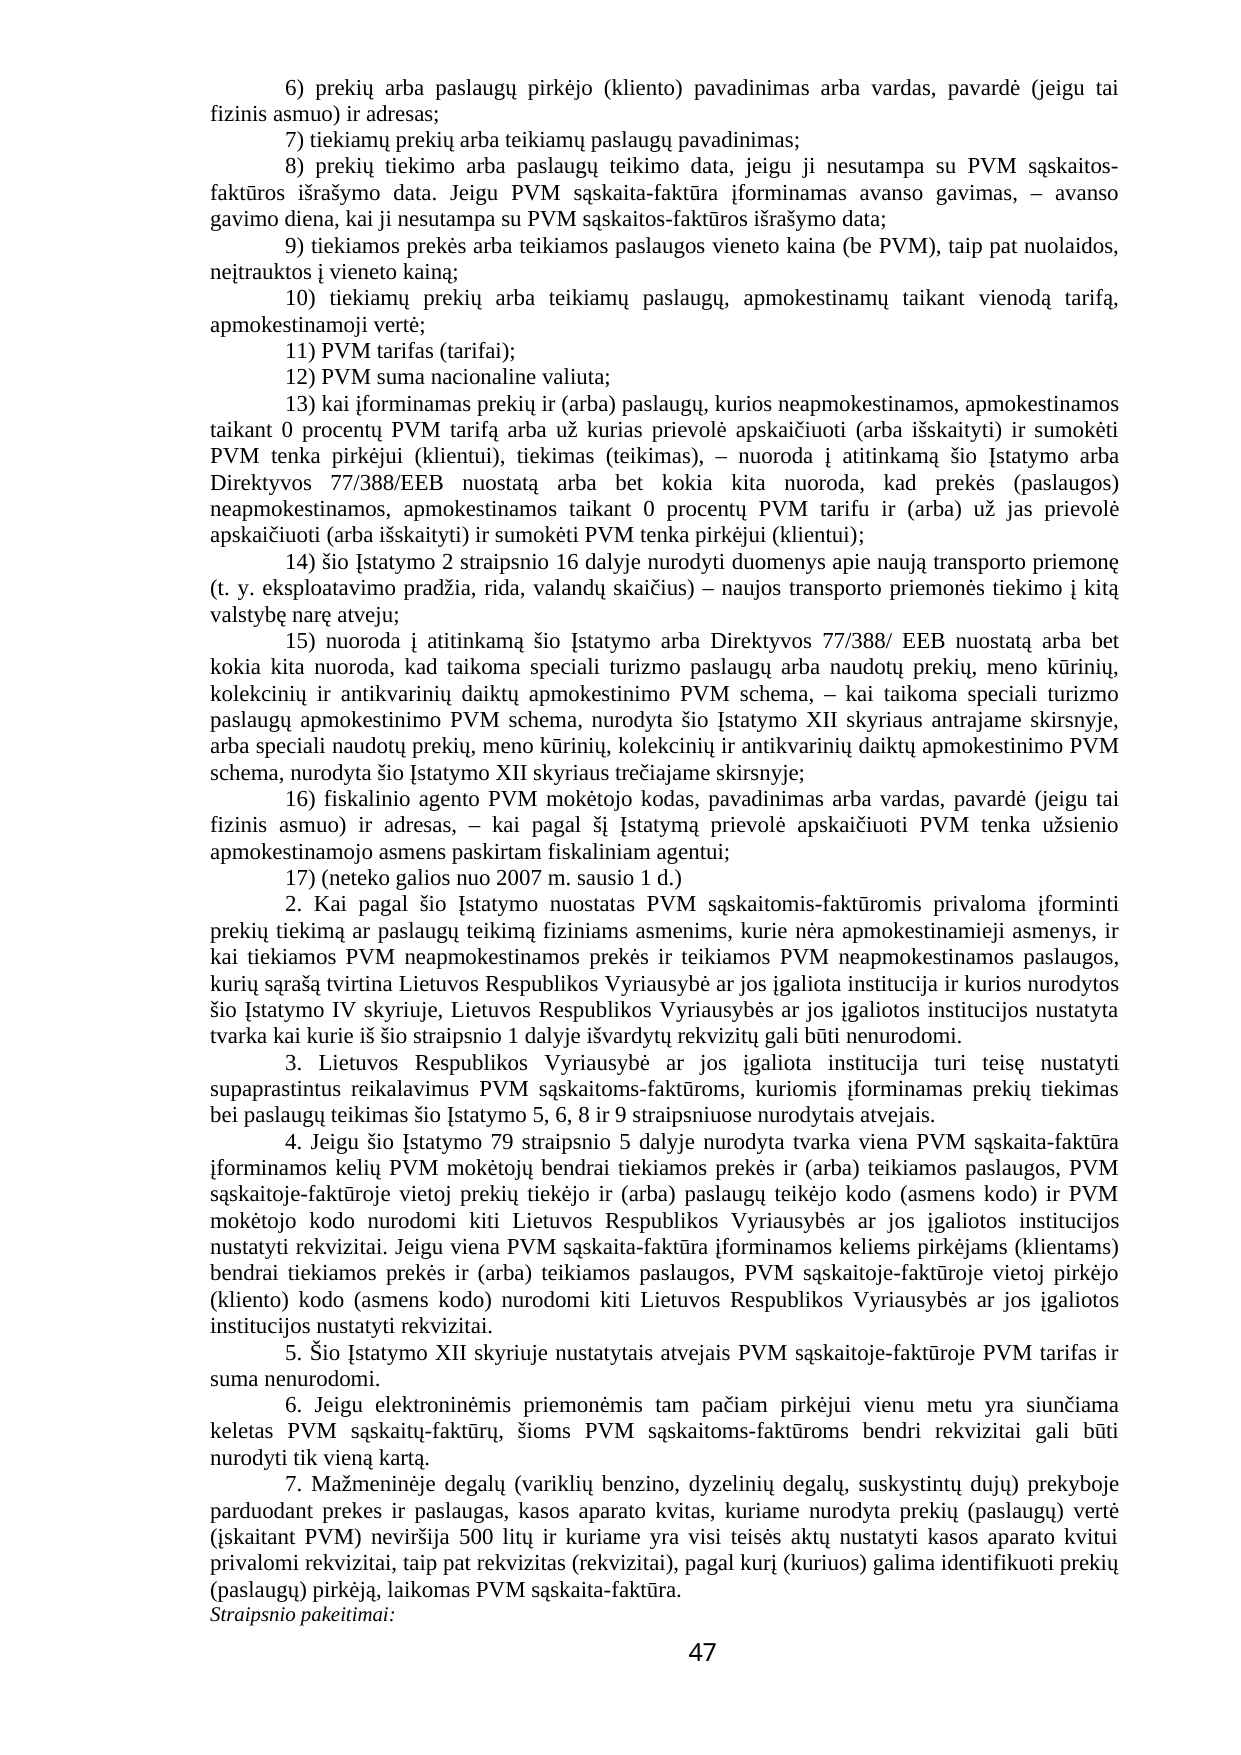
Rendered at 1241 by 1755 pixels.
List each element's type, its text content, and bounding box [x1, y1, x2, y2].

text 5. Šio Įstatymo XII skyriuje nustatytais atvejais PVM sąskaitoje-faktūroje PVM tarifas ir suma nenurodomi. [210, 1338, 1120, 1391]
text 4. Jeigu šio Įstatymo 79 straipsnio 5 dalyje nurodyta tvarka viena PVM sąskaita-faktūra įforminamos kelių PVM mokėtojų bendrai tiekiamos prekės ir (arba) teikiamos paslaugos, PVM sąskaitoje-faktūroje vietoj prekių tiekėjo ir (arba) paslaugų teikėjo kodo (asmens kodo) ir PVM mokėtojo kodo nurodomi kiti Lietuvos Respublikos Vyriausybės ar jos įgaliotos institucijos nustatyti rekvizitai. Jeigu viena PVM sąskaita-faktūra įforminamos keliems pirkėjams (klientams) bendrai tiekiamos prekės ir (arba) teikiamos paslaugos, PVM sąskaitoje-faktūroje vietoj pirkėjo (kliento) kodo (asmens kodo) nurodomi kiti Lietuvos Respublikos Vyriausybės ar jos įgaliotos institucijos nustatyti rekvizitai. [210, 1128, 1120, 1338]
text Straipsnio pakeitimai: [210, 1602, 1120, 1626]
text 7) tiekiamų prekių arba teikiamų paslaugų pavadinimas; [210, 126, 1120, 153]
text 13) kai įforminamas prekių ir (arba) paslaugų, kurios neapmokestinamos, apmokestinamos taikant 0 procentų PVM tarifą arba už kurias prievolė apskaičiuoti (arba išskaityti) ir sumokėti PVM tenka pirkėjui (klientui), tiekimas (teikimas), – nuoroda į atitinkamą šio Įstatymo arba Direktyvos 77/388/EEB nuostatą arba bet kokia kita nuoroda, kad prekės (paslaugos) neapmokestinamos, apmokestinamos taikant 0 procentų PVM tarifu ir (arba) už jas prievolė apskaičiuoti (arba išskaityti) ir sumokėti PVM tenka pirkėjui (klientui); [210, 390, 1120, 548]
text 17) (neteko galios nuo 2007 m. sausio 1 d.) [210, 864, 1120, 891]
text 15) nuoroda į atitinkamą šio Įstatymo arba Direktyvos 77/388/ EEB nuostatą arba bet kokia kita nuoroda, kad taikoma speciali turizmo paslaugų arba naudotų prekių, meno kūrinių, kolekcinių ir antikvarinių daiktų apmokestinimo PVM schema, – kai taikoma speciali turizmo paslaugų apmokestinimo PVM schema, nurodyta šio Įstatymo XII skyriaus antrajame skirsnyje, arba speciali naudotų prekių, meno kūrinių, kolekcinių ir antikvarinių daiktų apmokestinimo PVM schema, nurodyta šio Įstatymo XII skyriaus trečiajame skirsnyje; [210, 627, 1120, 785]
text 10) tiekiamų prekių arba teikiamų paslaugų, apmokestinamų taikant vienodą tarifą, apmokestinamoji vertė; [210, 284, 1120, 337]
text 9) tiekiamos prekės arba teikiamos paslaugos vieneto kaina (be PVM), taip pat nuolaidos, neįtrauktos į vieneto kainą; [210, 232, 1120, 284]
text 7. Mažmeninėje degalų (variklių benzino, dyzelinių degalų, suskystintų dujų) prekyboje parduodant prekes ir paslaugas, kasos aparato kvitas, kuriame nurodyta prekių (paslaugų) vertė (įskaitant PVM) neviršija 500 litų ir kuriame yra visi teisės aktų nustatyti kasos aparato kvitui privalomi rekvizitai, taip pat rekvizitas (rekvizitai), pagal kurį (kuriuos) galima identifikuoti prekių (paslaugų) pirkėją, laikomas PVM sąskaita-faktūra. [210, 1470, 1120, 1602]
text 12) PVM suma nacionaline valiuta; [210, 363, 1120, 390]
text 6. Jeigu elektroninėmis priemonėmis tam pačiam pirkėjui vienu metu yra siunčiama keletas PVM sąskaitų-faktūrų, šioms PVM sąskaitoms-faktūroms bendri rekvizitai gali būti nurodyti tik vieną kartą. [210, 1391, 1120, 1470]
text 8) prekių tiekimo arba paslaugų teikimo data, jeigu ji nesutampa su PVM sąskaitos-faktūros išrašymo data. Jeigu PVM sąskaita-faktūra įforminamas avanso gavimas, – avanso gavimo diena, kai ji nesutampa su PVM sąskaitos-faktūros išrašymo data; [210, 153, 1120, 232]
text 6) prekių arba paslaugų pirkėjo (kliento) pavadinimas arba vardas, pavardė (jeigu tai fizinis asmuo) ir adresas; [210, 73, 1120, 126]
text 14) šio Įstatymo 2 straipsnio 16 dalyje nurodyti duomenys apie naują transporto priemonę (t. y. eksploatavimo pradžia, rida, valandų skaičius) – naujos transporto priemonės tiekimo į kitą valstybę narę atveju; [210, 548, 1120, 627]
text 11) PVM tarifas (tarifai); [210, 337, 1120, 363]
text 16) fiskalinio agento PVM mokėtojo kodas, pavadinimas arba vardas, pavardė (jeigu tai fizinis asmuo) ir adresas, – kai pagal šį Įstatymą prievolė apskaičiuoti PVM tenka užsienio apmokestinamojo asmens paskirtam fiskaliniam agentui; [210, 785, 1120, 864]
text 3. Lietuvos Respublikos Vyriausybė ar jos įgaliota institucija turi teisę nustatyti supaprastintus reikalavimus PVM sąskaitoms-faktūroms, kuriomis įforminamas prekių tiekimas bei paslaugų teikimas šio Įstatymo 5, 6, 8 ir 9 straipsniuose nurodytais atvejais. [210, 1049, 1120, 1128]
text 2. Kai pagal šio Įstatymo nuostatas PVM sąskaitomis-faktūromis privaloma įforminti prekių tiekimą ar paslaugų teikimą fiziniams asmenims, kurie nėra apmokestinamieji asmenys, ir kai tiekiamos PVM neapmokestinamos prekės ir teikiamos PVM neapmokestinamos paslaugos, kurių sąrašą tvirtina Lietuvos Respublikos Vyriausybė ar jos įgaliota institucija ir kurios nurodytos šio Įstatymo IV skyriuje, Lietuvos Respublikos Vyriausybės ar jos įgaliotos institucijos nustatyta tvarka kai kurie iš šio straipsnio 1 dalyje išvardytų rekvizitų gali būti nenurodomi. [210, 891, 1120, 1049]
